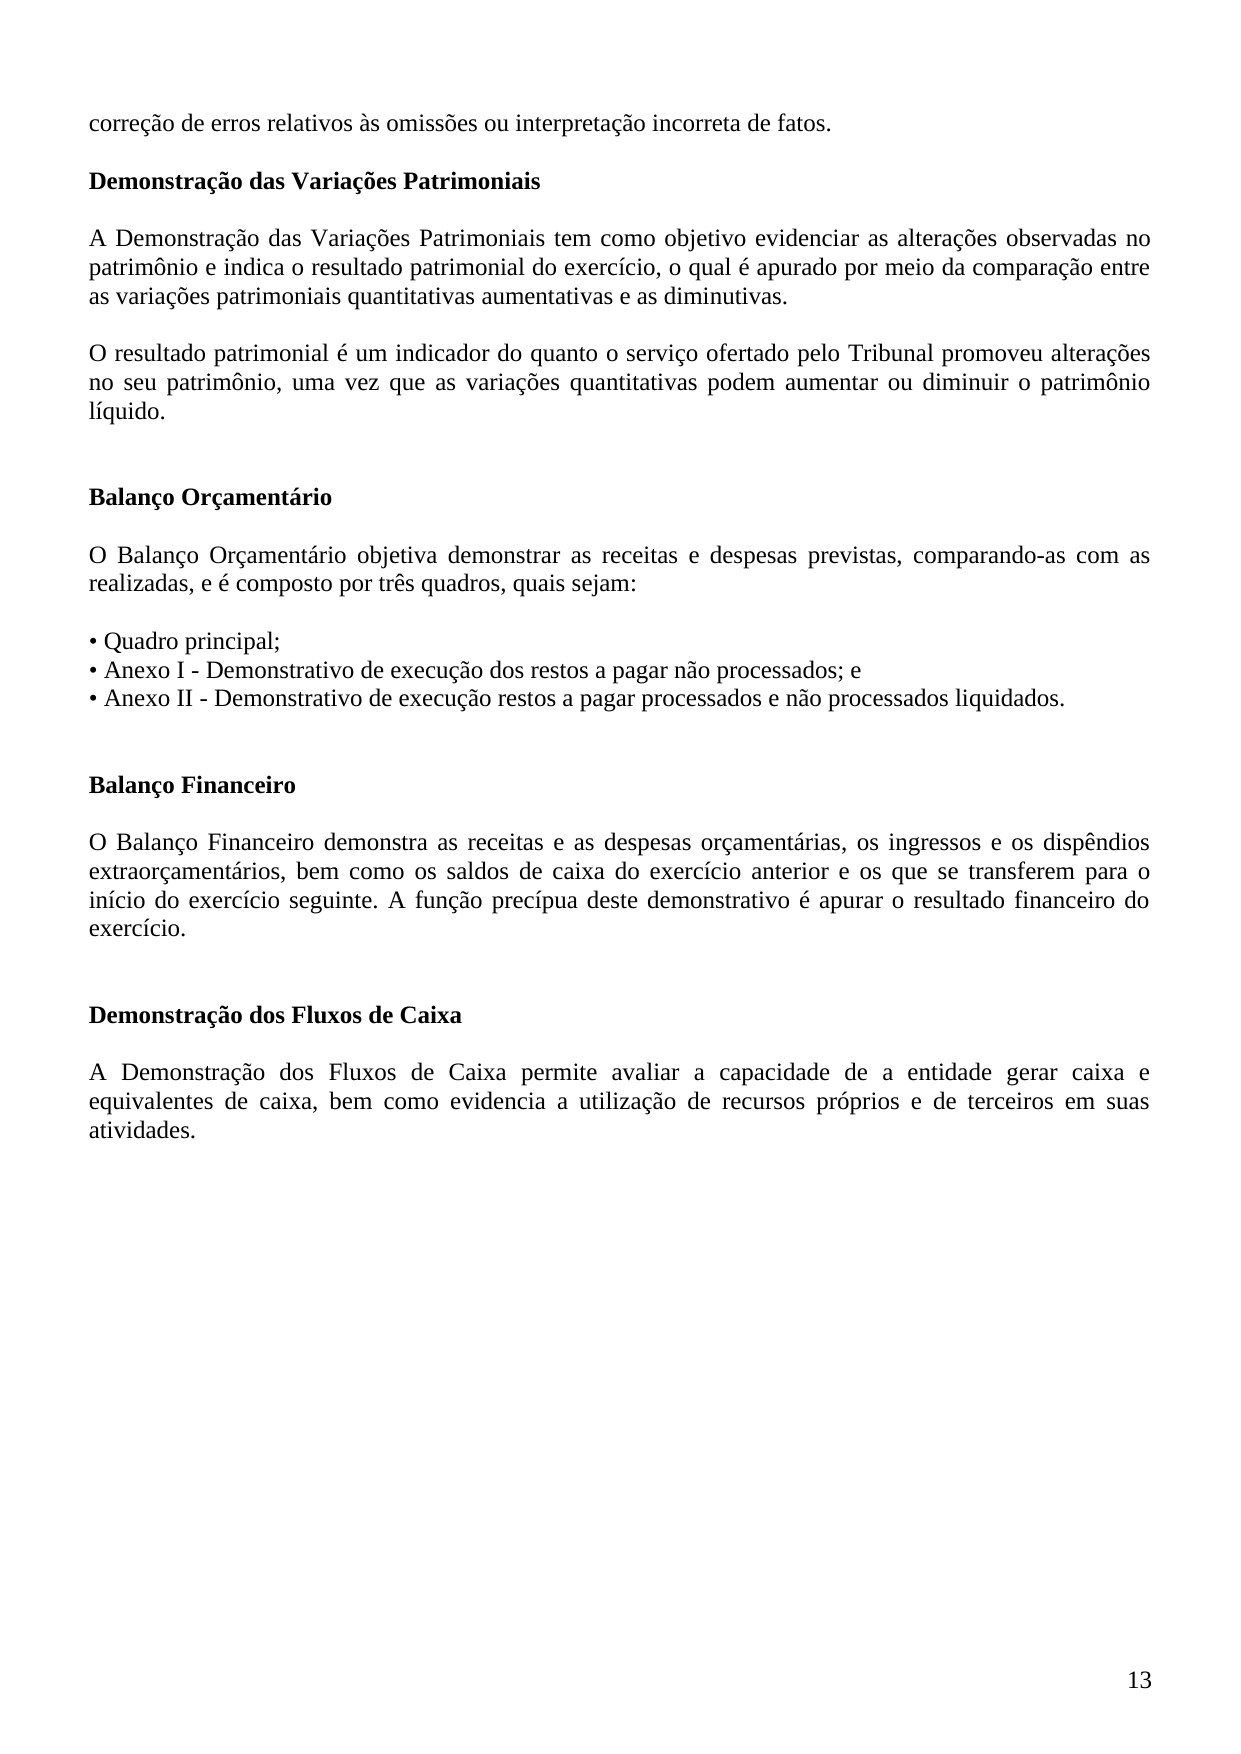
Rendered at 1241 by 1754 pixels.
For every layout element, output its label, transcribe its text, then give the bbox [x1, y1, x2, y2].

text Balanço Financeiro [88, 770, 1152, 798]
text Demonstração dos Fluxos de Caixa [88, 1000, 1152, 1028]
text correção de erros relativos às omissões ou interpretação incorreta de fatos. [88, 108, 1152, 137]
text • Quadro principal; [88, 626, 1152, 655]
text • Anexo II - Demonstrativo de execução restos a pagar processados e não processados liquidados. [88, 683, 1152, 712]
text O resultado patrimonial é um indicador do quanto o serviço ofertado pelo Tribunal promoveu alterações no seu patrimônio, uma vez que as variações quantitativas podem aumentar ou diminuir o patrimônio líquido. [88, 338, 1152, 425]
text O Balanço Orçamentário objetiva demonstrar as receitas e despesas previstas, comparando-as com as realizadas, e é composto por três quadros, quais sejam: [88, 540, 1152, 597]
text Demonstração das Variações Patrimoniais [88, 166, 1152, 195]
text • Anexo I - Demonstrativo de execução dos restos a pagar não processados; e [88, 655, 1152, 683]
text Balanço Orçamentário [88, 482, 1152, 511]
text O Balanço Financeiro demonstra as receitas e as despesas orçamentárias, os ingressos e os dispêndios extraorçamentários, bem como os saldos de caixa do exercício anterior e os que se transferem para o início do exercício seguinte. A função precípua deste demonstrativo é apurar o resultado financeiro do exercício. [88, 827, 1152, 942]
text A Demonstração das Variações Patrimoniais tem como objetivo evidenciar as alterações observadas no patrimônio e indica o resultado patrimonial do exercício, o qual é apurado por meio da comparação entre as variações patrimoniais quantitativas aumentativas e as diminutivas. [88, 223, 1152, 310]
text A Demonstração dos Fluxos de Caixa permite avaliar a capacidade de a entidade gerar caixa e equivalentes de caixa, bem como evidencia a utilização de recursos próprios e de terceiros em suas atividades. [88, 1057, 1152, 1143]
